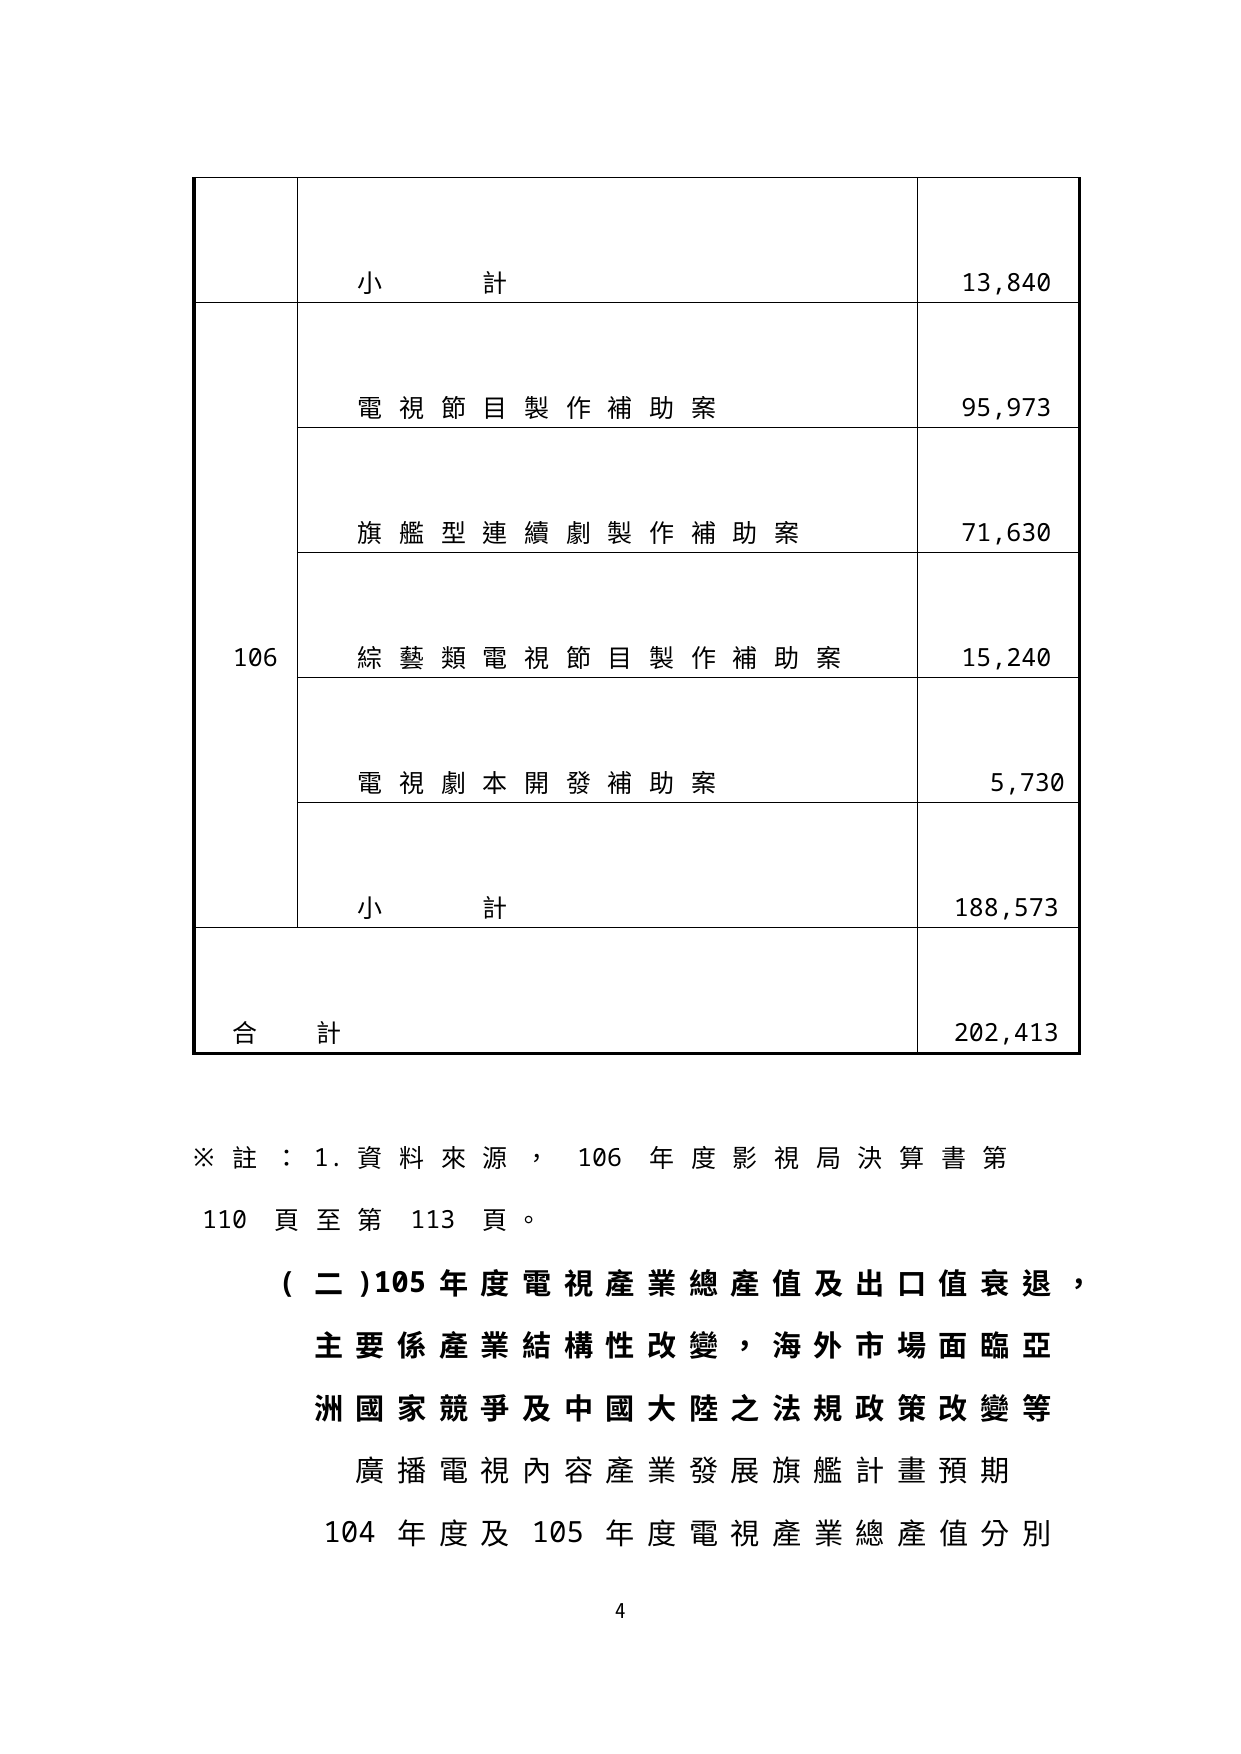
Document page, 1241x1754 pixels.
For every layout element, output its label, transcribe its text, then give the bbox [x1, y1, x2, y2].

table_cell 202,413 [918, 928, 1078, 1052]
table_cell 15,240 [918, 553, 1078, 677]
table_cell 188,573 [918, 803, 1078, 927]
text (二)105年度電視產業總產值及出口值衰退，主要係產業結構性改變，海外市場面臨亞洲國家競爭及中國大陸之法規政策改變等 [242, 1240, 1058, 1427]
table_cell 13,840 [918, 178, 1078, 302]
table_cell 71,630 [918, 428, 1078, 552]
table_cell 5,730 [918, 678, 1078, 802]
table_cell 電視劇本開發補助案 [298, 678, 917, 802]
table_cell [196, 178, 297, 302]
table_cell 小 計 [298, 803, 917, 927]
table_cell 旗艦型連續劇製作補助案 [298, 428, 917, 552]
table_cell 綜藝類電視節目製作補助案 [298, 553, 917, 677]
text 廣播電視內容產業發展旗艦計畫預期104年度及105年度電視產業總產值分別 [271, 1427, 1058, 1552]
table_cell 電視節目製作補助案 [298, 303, 917, 427]
table_cell 合 計 [196, 928, 917, 1052]
text ※註：1.資料來源，106年度影視局決算書第110頁至第113頁。 [183, 1115, 1058, 1240]
table_cell 小 計 [298, 178, 917, 302]
table_cell 95,973 [918, 303, 1078, 427]
table_cell 106 [196, 303, 297, 927]
